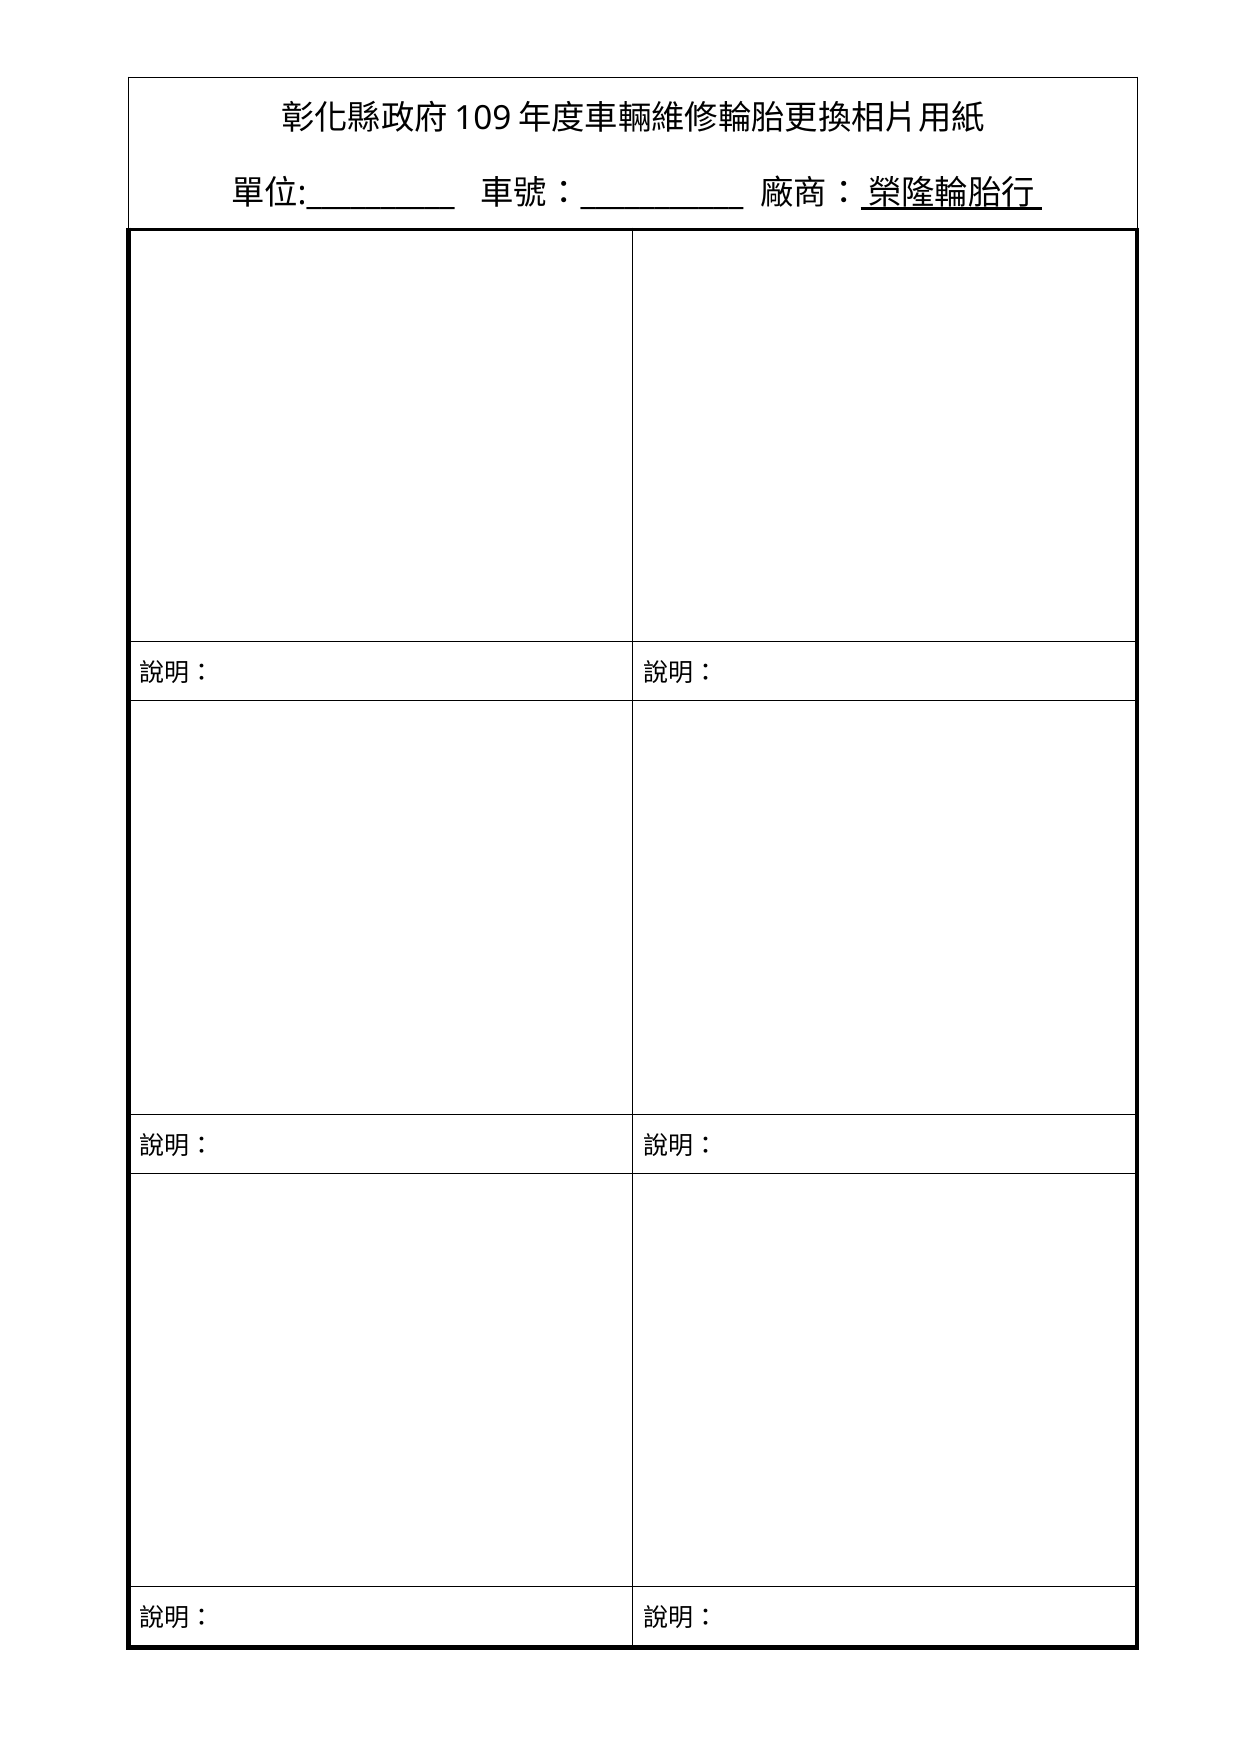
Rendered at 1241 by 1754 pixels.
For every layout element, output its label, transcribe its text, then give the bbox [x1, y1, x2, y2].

table_cell [633, 1174, 1135, 1586]
table_cell [131, 701, 632, 1113]
table_cell 說明： [633, 1115, 1135, 1173]
table_cell 說明： [131, 1115, 632, 1173]
table_cell [131, 1174, 632, 1586]
table_cell 說明： [633, 1587, 1135, 1645]
table_cell [131, 231, 632, 641]
table_cell 說明： [131, 1587, 632, 1645]
table_cell [633, 701, 1135, 1113]
table_cell [633, 231, 1135, 641]
table_cell 說明： [131, 642, 632, 700]
table_cell 說明： [633, 642, 1135, 700]
table_cell 單位:__________ 車號：___________ 廠商： 榮隆輪胎行 [129, 153, 1137, 228]
table_header 彰化縣政府109年度車輛維修輪胎更換相片用紙 [129, 78, 1137, 153]
